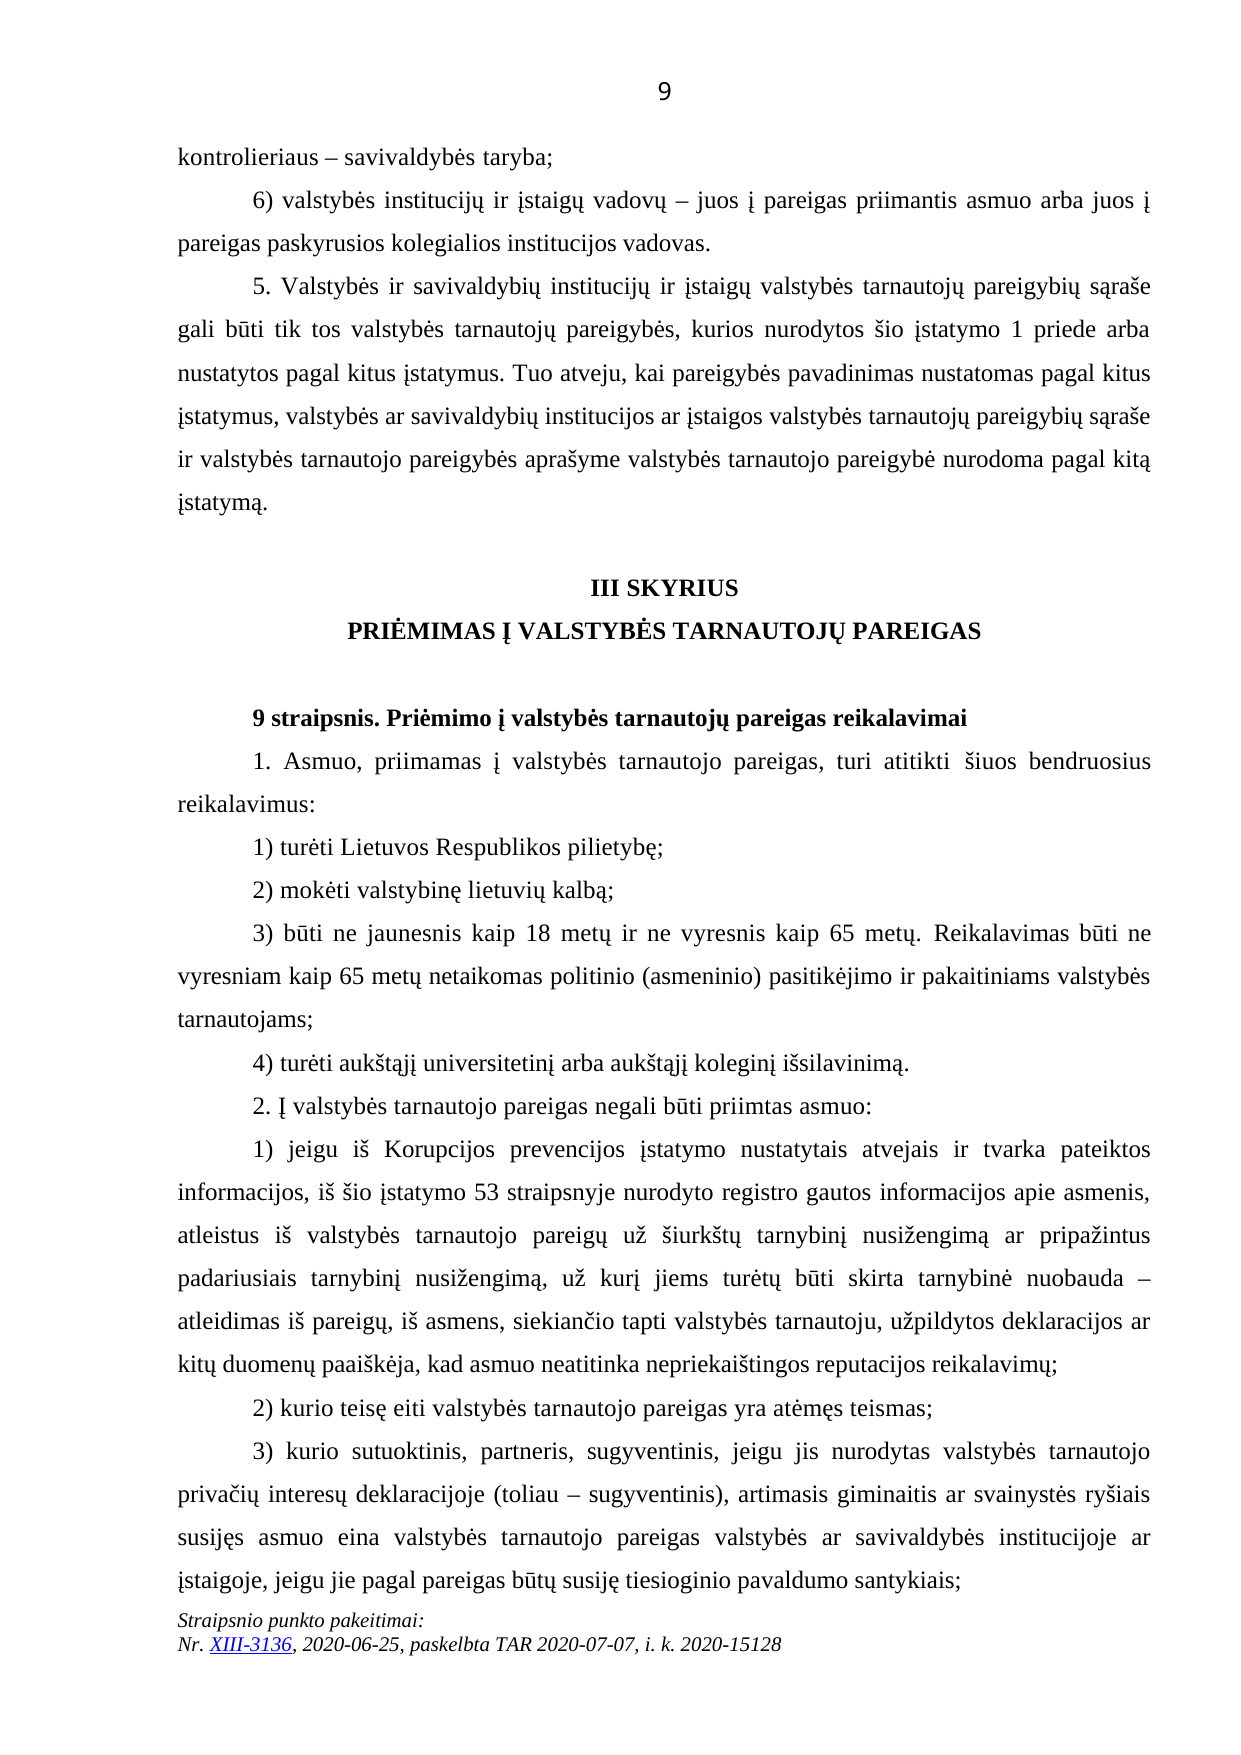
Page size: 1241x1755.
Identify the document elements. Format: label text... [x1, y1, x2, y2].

text 5. Valstybės ir savivaldybių institucijų ir įstaigų valstybės tarnautojų pareigybių sąraše gali būti tik tos valstybės tarnautojų pareigybės, kurios nurodytos šio įstatymo 1 priede arba nustatytos pagal kitus įstatymus. Tuo atveju, kai pareigybės pavadinimas nustatomas pagal kitus įstatymus, valstybės ar savivaldybių institucijos ar įstaigos valstybės tarnautojų pareigybių sąraše ir valstybės tarnautojo pareigybės aprašyme valstybės tarnautojo pareigybė nurodoma pagal kitą įstatymą. [177, 271, 1152, 516]
text 3) kurio sutuoktinis, partneris, sugyventinis, jeigu jis nurodytas valstybės tarnautojo privačių interesų deklaracijoje (toliau – sugyventinis), artimasis giminaitis ar svainystės ryšiais susijęs asmuo eina valstybės tarnautojo pareigas valstybės ar savivaldybės institucijoje ar įstaigoje, jeigu jie pagal pareigas būtų susiję tiesioginio pavaldumo santykiais; [177, 1436, 1152, 1594]
text 9 straipsnis. Priėmimo į valstybės tarnautojų pareigas reikalavimai [177, 703, 1152, 731]
subtitle III SKYRIUS [177, 573, 1152, 602]
text 1) turėti Lietuvos Respublikos pilietybę; [177, 832, 1152, 861]
subtitle PRIĖMIMAS Į VALSTYBĖS TARNAUTOJŲ PAREIGAS [177, 616, 1152, 645]
text 3) būti ne jaunesnis kaip 18 metų ir ne vyresnis kaip 65 metų. Reikalavimas būti ne vyresniam kaip 65 metų netaikomas politinio (asmeninio) pasitikėjimo ir pakaitiniams valstybės tarnautojams; [177, 918, 1152, 1033]
text 4) turėti aukštąjį universitetinį arba aukštąjį koleginį išsilavinimą. [177, 1048, 1152, 1076]
text 2) mokėti valstybinę lietuvių kalbą; [177, 875, 1152, 904]
text 6) valstybės institucijų ir įstaigų vadovų – juos į pareigas priimantis asmuo arba juos į pareigas paskyrusios kolegialios institucijos vadovas. [177, 185, 1152, 257]
text Straipsnio punkto pakeitimai: [177, 1608, 1152, 1632]
text 1) jeigu iš Korupcijos prevencijos įstatymo nustatytais atvejais ir tvarka pateiktos informacijos, iš šio įstatymo 53 straipsnyje nurodyto registro gautos informacijos apie asmenis, atleistus iš valstybės tarnautojo pareigų už šiurkštų tarnybinį nusižengimą ar pripažintus padariusiais tarnybinį nusižengimą, už kurį jiems turėtų būti skirta tarnybinė nuobauda – atleidimas iš pareigų, iš asmens, siekiančio tapti valstybės tarnautoju, užpildytos deklaracijos ar kitų duomenų paaiškėja, kad asmuo neatitinka nepriekaištingos reputacijos reikalavimų; [177, 1134, 1152, 1378]
text kontrolieriaus – savivaldybės taryba; [177, 142, 1152, 171]
text Nr. XIII-3136, 2020-06-25, paskelbta TAR 2020-07-07, i. k. 2020-15128 [177, 1632, 1152, 1656]
text 2) kurio teisę eiti valstybės tarnautojo pareigas yra atėmęs teismas; [177, 1393, 1152, 1421]
text 1. Asmuo, priimamas į valstybės tarnautojo pareigas, turi atitikti šiuos bendruosius reikalavimus: [177, 746, 1152, 818]
text 2. Į valstybės tarnautojo pareigas negali būti priimtas asmuo: [177, 1091, 1152, 1119]
